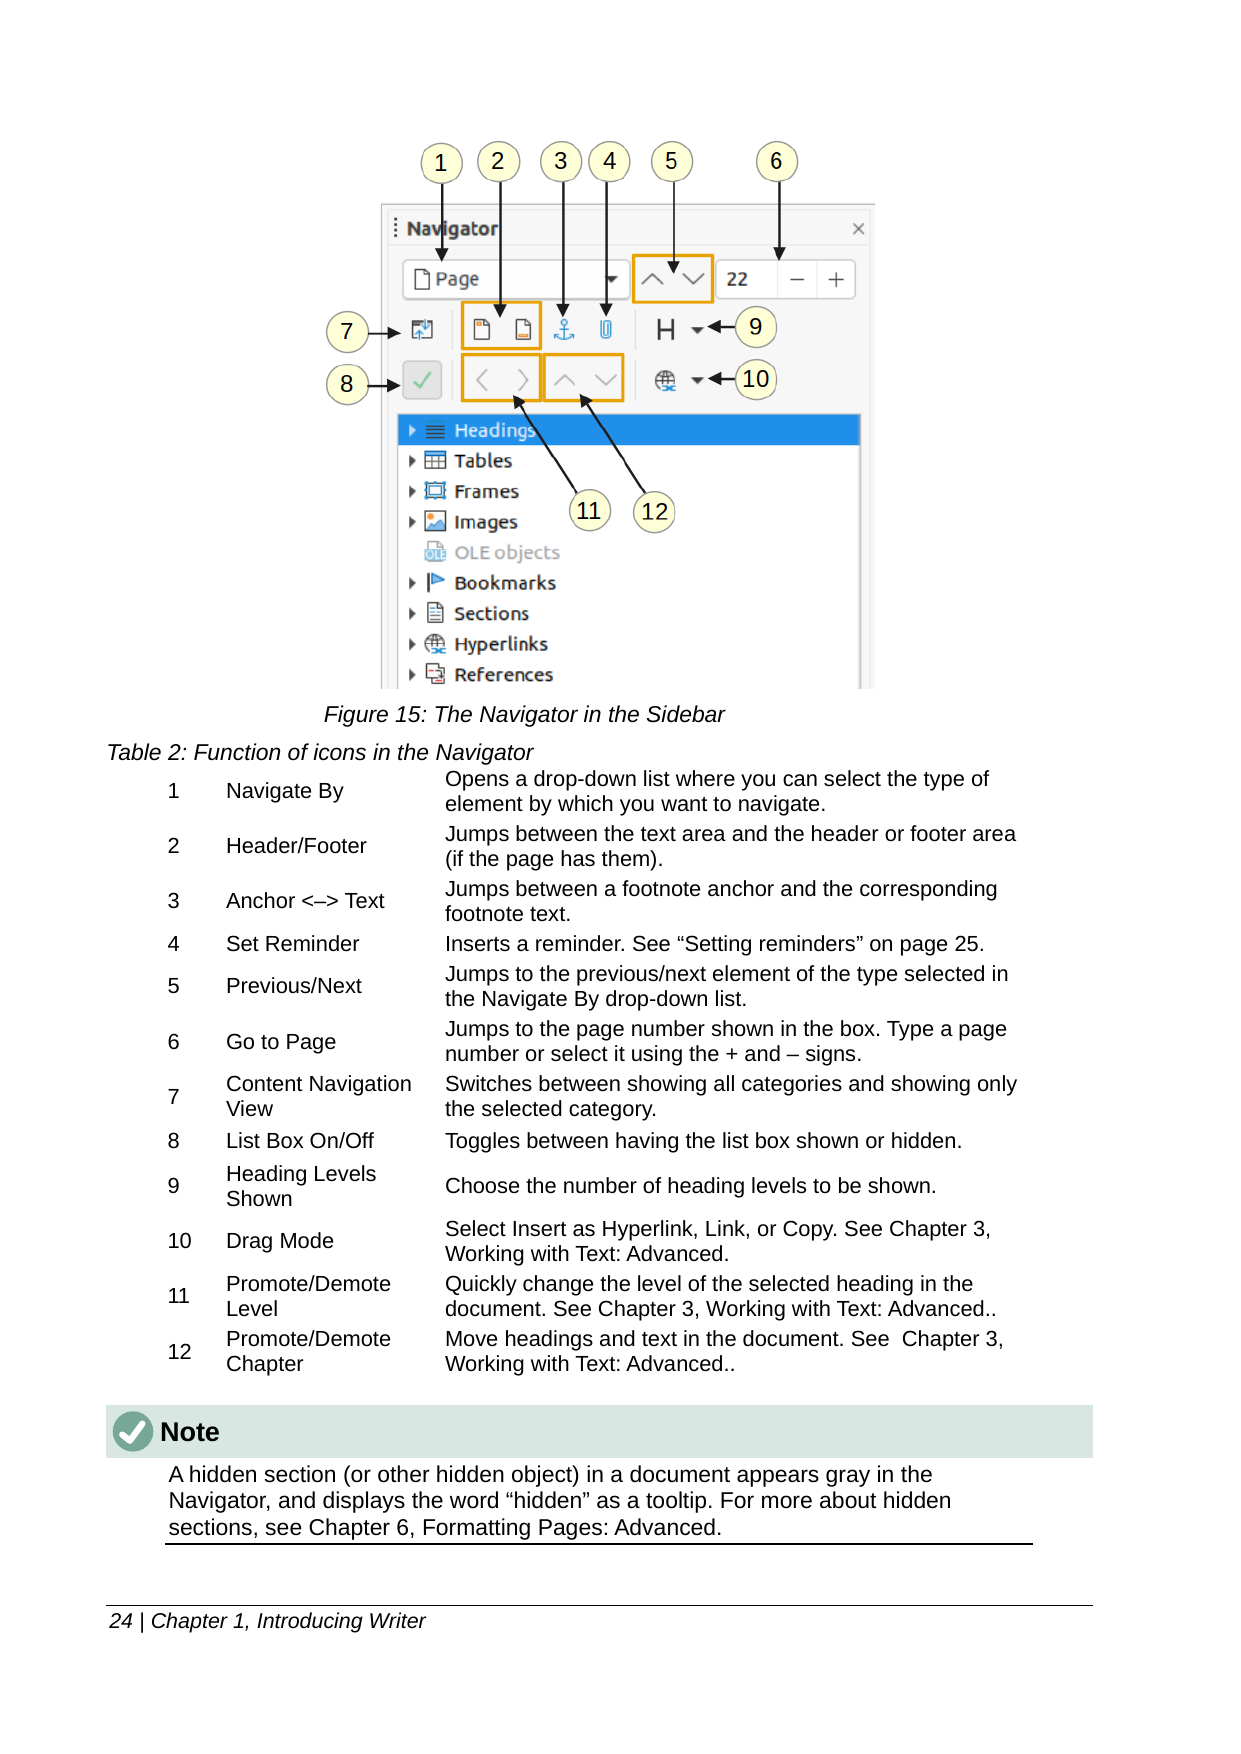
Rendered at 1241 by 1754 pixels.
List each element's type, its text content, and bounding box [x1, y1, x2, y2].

table_cell Jumps to the page number shown in the box. Type a page number or select it using the + and – signs. [433, 1016, 1043, 1071]
table_cell Toggles between having the list box shown or hidden. [433, 1126, 1043, 1161]
table_cell Promote/Demote Chapter [214, 1326, 433, 1381]
table_cell Go to Page [214, 1016, 433, 1071]
text Table 2: Function of icons in the Navigator [106, 739, 1093, 766]
table_cell Anchor <–> Text [214, 876, 433, 931]
table_cell Jumps between a footnote anchor and the corresponding footnote text. [433, 876, 1043, 931]
table_cell List Box On/Off [214, 1126, 433, 1161]
table_cell 11 [156, 1271, 214, 1326]
table_cell Jumps between the text area and the header or footer area (if the page has them). [433, 821, 1043, 876]
table_cell Previous/Next [214, 961, 433, 1016]
table_cell 9 [156, 1161, 214, 1216]
table_cell Select Insert as Hyperlink, Link, or Copy. See Chapter 3, Working with Text: Advanced. [433, 1216, 1043, 1271]
text Figure 15: The Navigator in the Sidebar [324, 701, 875, 727]
table_cell 10 [156, 1216, 214, 1271]
table_cell Jumps to the previous/next element of the type selected in the Navigate By drop-down list. [433, 961, 1043, 1016]
table_cell 12 [156, 1326, 214, 1381]
table_cell Header/Footer [214, 821, 433, 876]
table_header 1 [156, 766, 214, 821]
table_cell Promote/Demote Level [214, 1271, 433, 1326]
table_cell Move headings and text in the document. See Chapter 3, Working with Text: Advanced.. [433, 1326, 1043, 1381]
table_cell 5 [156, 961, 214, 1016]
table_cell 8 [156, 1126, 214, 1161]
table_header Opens a drop-down list where you can select the type of element by which you want to navigate. [433, 766, 1043, 821]
table_cell Content Navigation View [214, 1071, 433, 1126]
table_cell Drag Mode [214, 1216, 433, 1271]
table_cell 4 [156, 931, 214, 961]
table_cell 3 [156, 876, 214, 931]
table_cell Switches between showing all categories and showing only the selected category. [433, 1071, 1043, 1126]
table_cell Set Reminder [214, 931, 433, 961]
text A hidden section (or other hidden object) in a document appears gray in the Navigator, and displays the word “hidden” as a tooltip. For more about hidden sections, see Chapter 6, Formatting Pages: Advanced. [165, 1458, 1033, 1543]
table_cell Inserts a reminder. See “Setting reminders” on page 22. [433, 931, 1043, 961]
table_cell 6 [156, 1016, 214, 1071]
table_cell Heading Levels Shown [214, 1161, 433, 1216]
subtitle Note [106, 1405, 1093, 1458]
table_header Navigate By [214, 766, 433, 821]
picture [323, 118, 876, 689]
table_cell Quickly change the level of the selected heading in the document. See Chapter 3, Working with Text: Advanced.. [433, 1271, 1043, 1326]
table_cell Choose the number of heading levels to be shown. [433, 1161, 1043, 1216]
table_cell 2 [156, 821, 214, 876]
table_cell 7 [156, 1071, 214, 1126]
